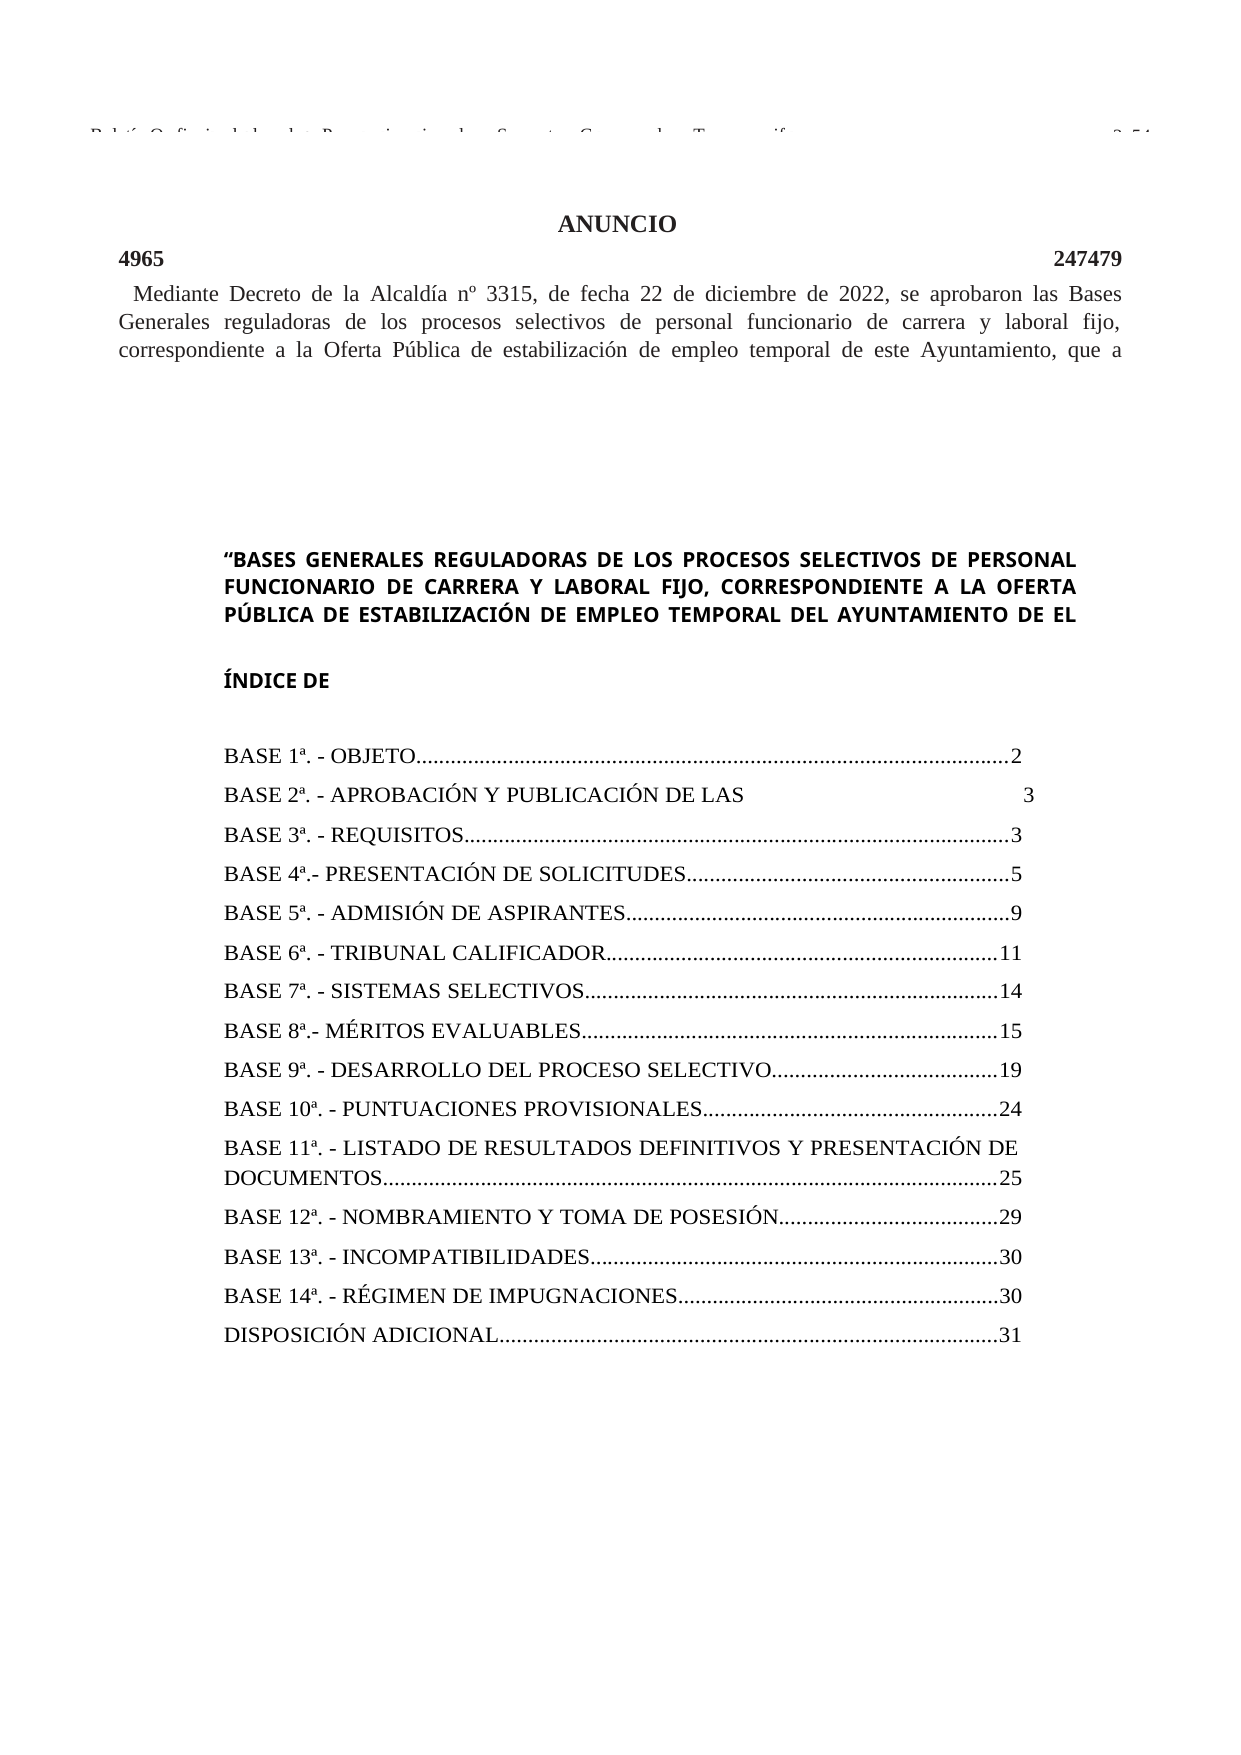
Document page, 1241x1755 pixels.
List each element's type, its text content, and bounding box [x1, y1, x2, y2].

text BASE 6ª. - TRIBUNAL CALIFICADOR 11 [223, 939, 1024, 965]
text BASE 12ª. - NOMBRAMIENTO Y TOMA DE POSESIÓN 29 [223, 1204, 1024, 1229]
text BASE 8ª.- MÉRITOS EVALUABLES 15 [223, 1018, 1024, 1043]
text BASE 7ª. - SISTEMAS SELECTIVOS 14 [223, 978, 1024, 1004]
text Boletín OBfiocilaeltídneOlaficPiraolvdiencliaaPdreovSiannctiaa CderuSzadnetaTCenruerzifdee. NTeúnmereirfoe.1N57úm, Merioér8c6o,leLsu2n8esd,e1d8icdieemjubliroeddee22002222 [90, 124, 879, 132]
text Mediante Decreto de la Alcaldía nº 3315, de fecha 22 de diciembre de 2022, se aprobaron las Bases Generales reguladoras de los procesos selectivos de personal funcionario de carrera y laboral fijo, correspondiente a la Oferta Pública de estabilización de empleo temporal de este Ayuntamiento, que a continuación se reseñan: [118, 280, 1122, 366]
text 3 [1023, 782, 1036, 807]
text BASE 13ª. - INCOMPATIBILIDADES 30 [223, 1244, 1024, 1269]
text 4965 [118, 246, 166, 272]
text BASE 3ª. - REQUISITOS 3 [223, 822, 1024, 847]
text ANUNCIO [558, 209, 684, 238]
text BASE 2ª. - APROBACIÓN Y PUBLICACIÓN DE LAS BASES [223, 782, 816, 809]
text “BASES GENERALES REGULADORAS DE LOS PROCESOS SELECTIVOS DE PERSONAL FUNCIONARIO DE CARRERA Y LABORAL FIJO, CORRESPONDIENTE A LA OFERTA PÚBLICA DE ESTABILIZACIÓN DE EMPLEO TEMPORAL DEL AYUNTAMIENTO DE EL PASO [223, 545, 1076, 623]
text 2540255405 [1075, 124, 1154, 132]
text BASE 9ª. - DESARROLLO DEL PROCESO SELECTIVO 19 [223, 1057, 1024, 1082]
text 247479 [1053, 246, 1124, 272]
text BASE 11ª. - LISTADO DE RESULTADOS DEFINITIVOS Y PRESENTACIÓN DE [223, 1135, 1024, 1161]
text DISPOSICIÓN ADICIONAL 31 [223, 1322, 1024, 1347]
text BASE 1ª. - OBJETO 2 [223, 743, 1024, 768]
text DOCUMENTOS 25 [223, 1165, 1024, 1190]
text BASE 5ª. - ADMISIÓN DE ASPIRANTES 9 [223, 900, 1024, 925]
text BASE 14ª. - RÉGIMEN DE IMPUGNACIONES 30 [223, 1283, 1024, 1308]
text BASE 4ª.- PRESENTACIÓN DE SOLICITUDES 5 [223, 861, 1024, 886]
text BASE 10ª. - PUNTUACIONES PROVISIONALES 24 [223, 1096, 1024, 1122]
text ÍNDICE DE CONTENIDOS: [223, 666, 468, 694]
